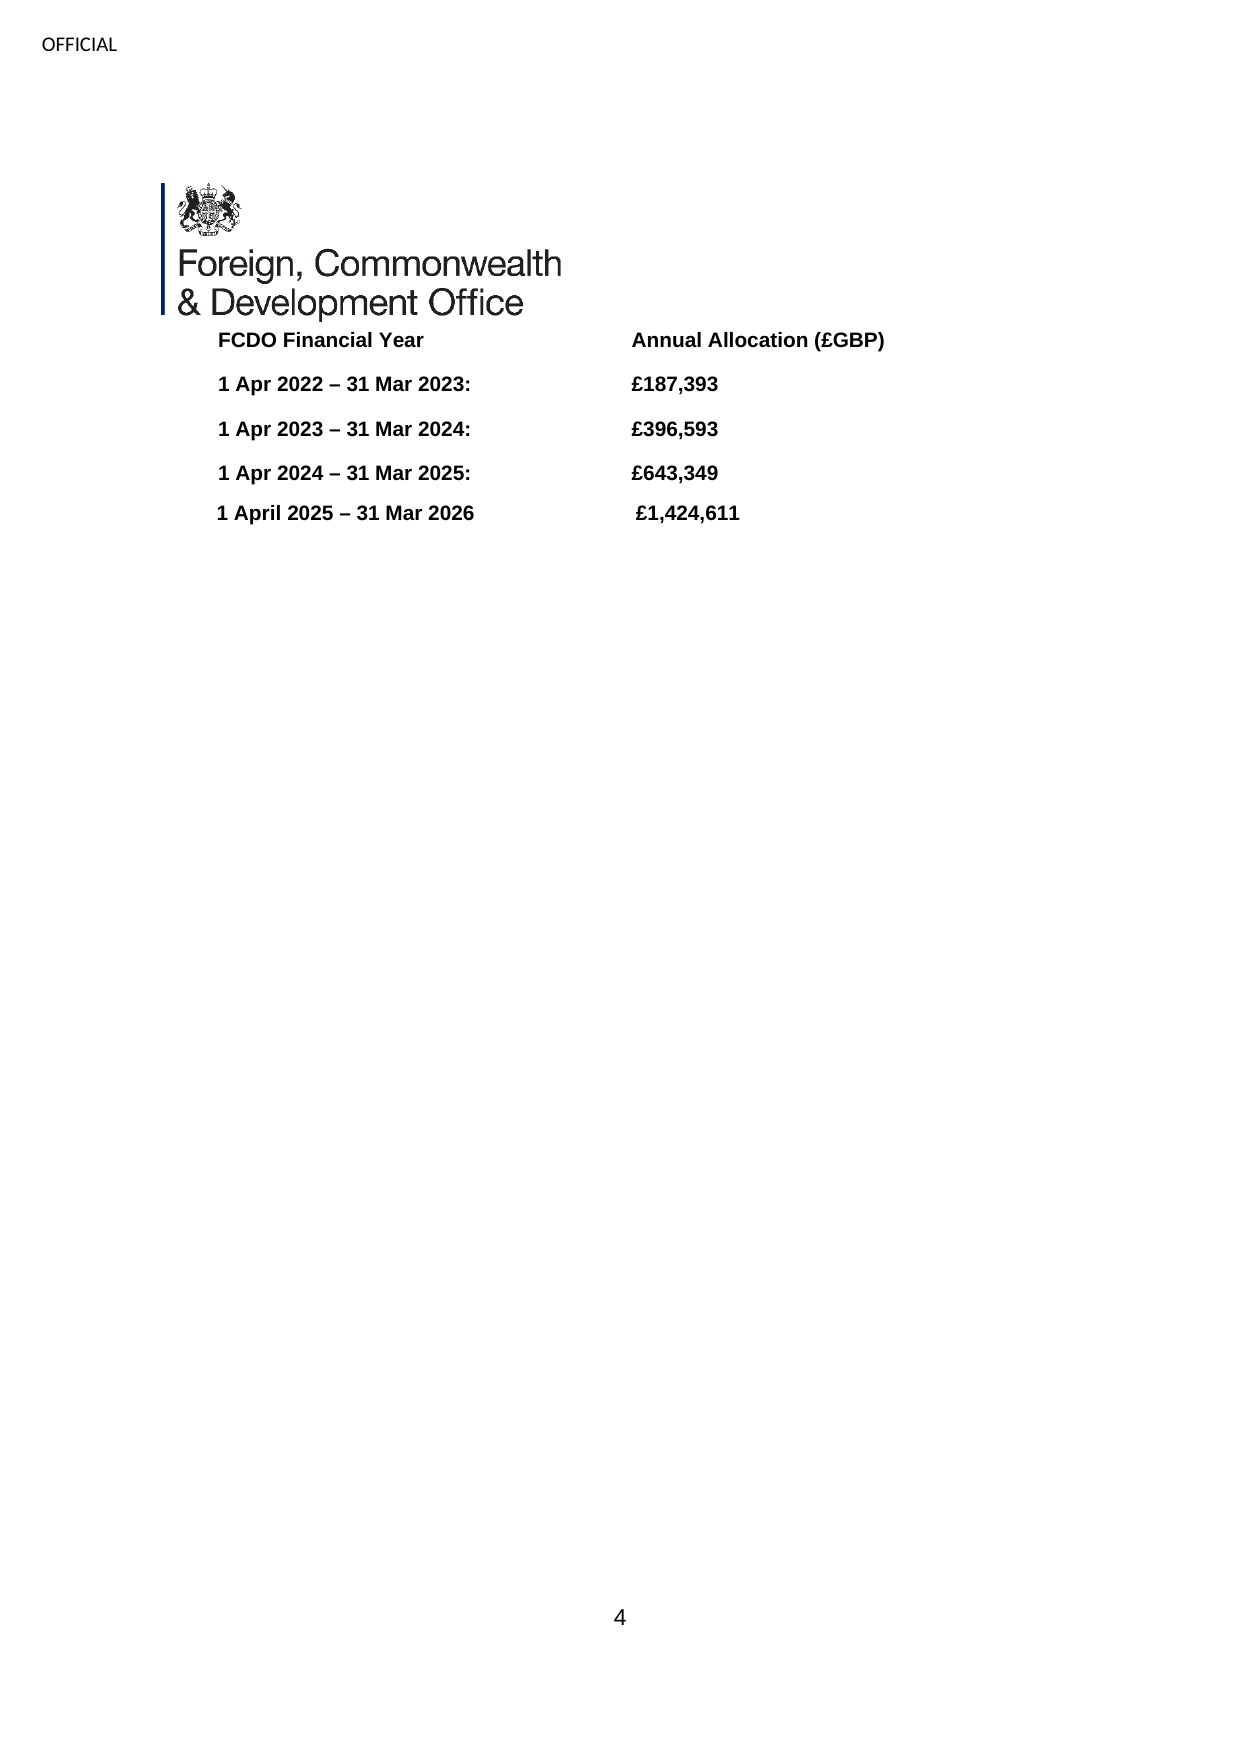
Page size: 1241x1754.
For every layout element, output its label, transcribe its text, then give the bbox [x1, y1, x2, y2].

table_header FCDO Financial Year [207, 324, 620, 368]
table_cell £396,593 [620, 412, 1033, 457]
table_cell £187,393 [620, 368, 1033, 412]
table_cell £643,349 [620, 457, 1033, 501]
table_cell 1 Apr 2023 – 31 Mar 2024: [207, 412, 620, 457]
table_cell 1 Apr 2024 – 31 Mar 2025: [207, 457, 620, 501]
table_cell 1 Apr 2022 – 31 Mar 2023: [207, 368, 620, 412]
text 1 April 2025 – 31 Mar 2026 £1,424,611 [187, 501, 1053, 525]
table_header Annual Allocation (£GBP) [620, 324, 1033, 368]
